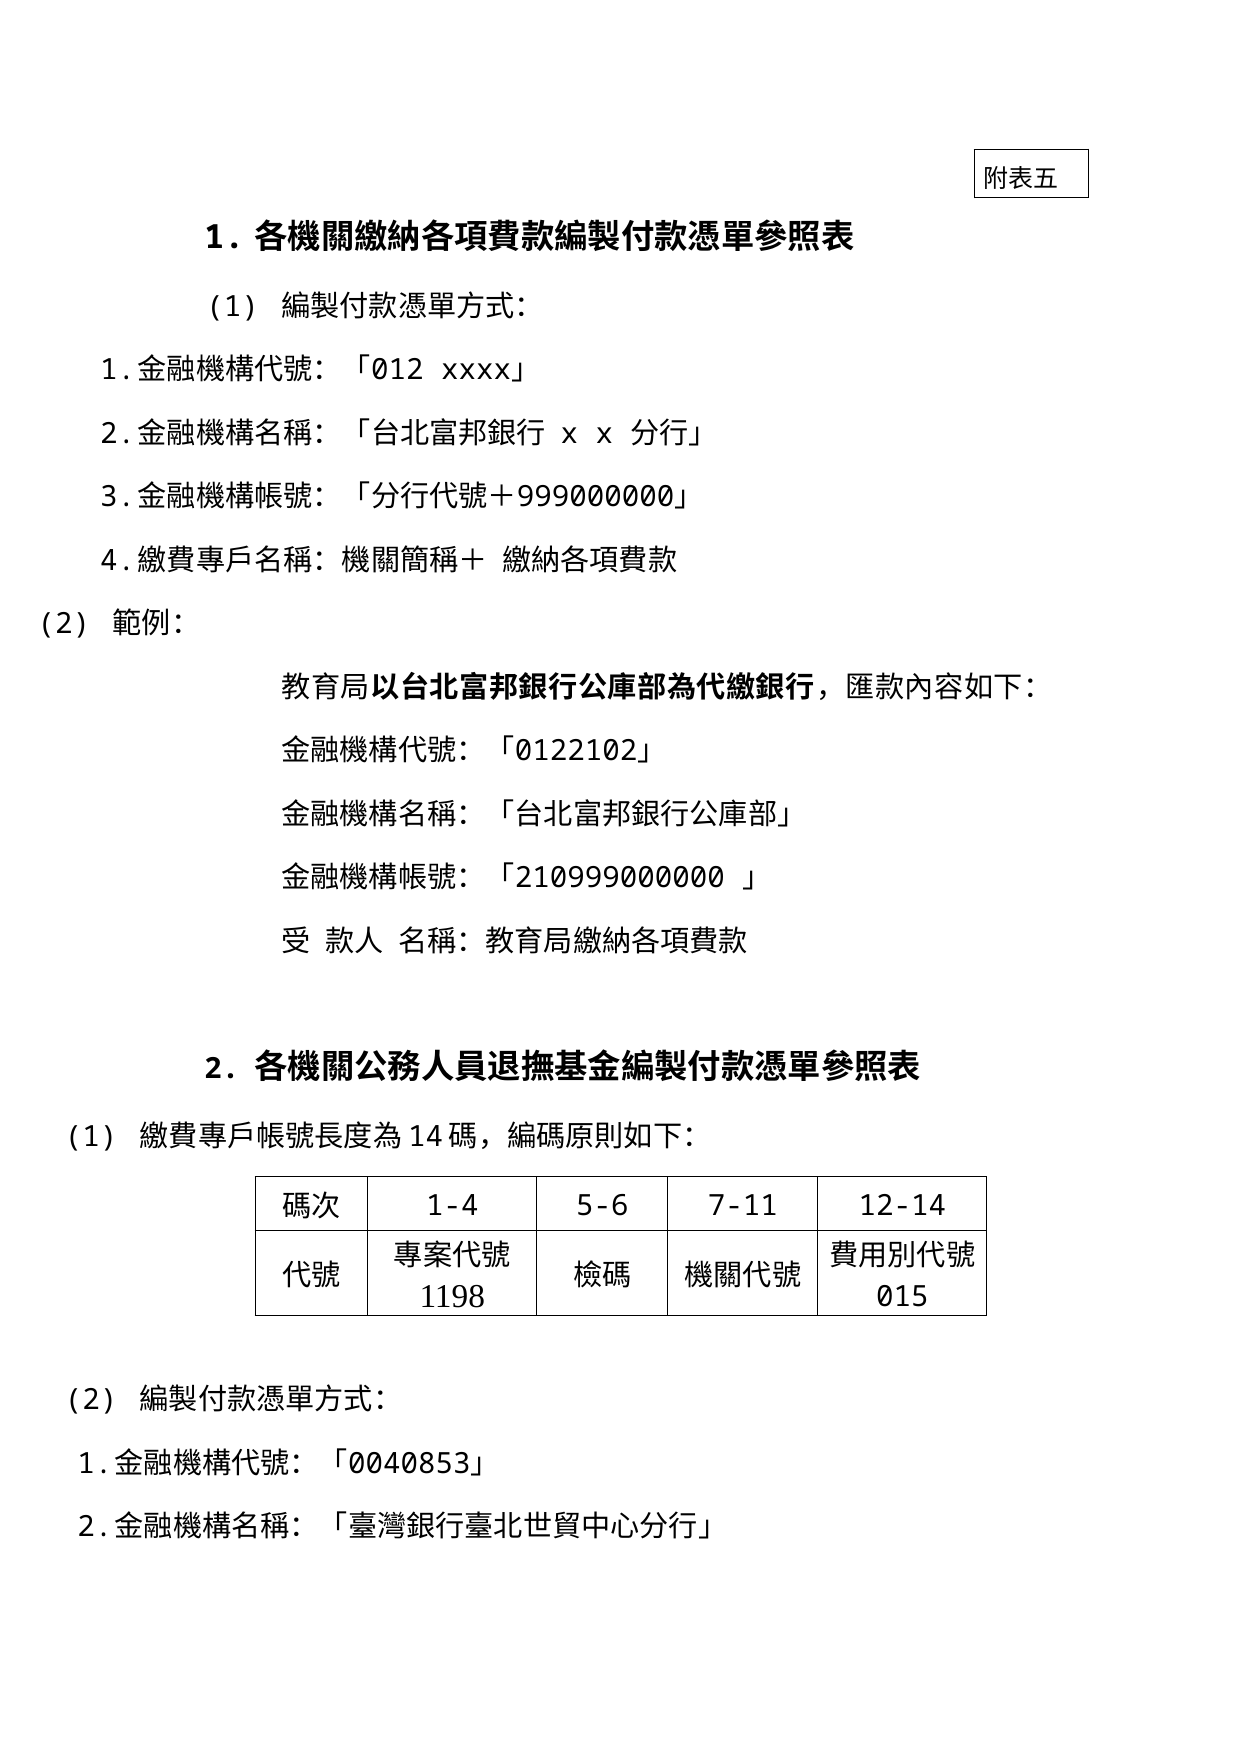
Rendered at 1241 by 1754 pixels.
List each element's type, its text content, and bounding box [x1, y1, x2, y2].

table_header 碼次 [256, 1177, 367, 1230]
table_header 5-6 [537, 1177, 667, 1230]
table_header 12-14 [818, 1177, 986, 1230]
table_cell 代號 [256, 1231, 367, 1315]
text 金融機構名稱：「台北富邦銀行公庫部」 [262, 790, 1053, 833]
text 附表五 [983, 158, 1079, 188]
table_cell 專案代號 1198 [368, 1231, 536, 1315]
list 繳費專戶名稱：機關簡稱＋ 繳納各項費款 [100, 536, 1053, 579]
list 各機關繳納各項費款編製付款憑單參照表 [204, 209, 1053, 258]
text 教育局以台北富邦銀行公庫部為代繳銀行，匯款內容如下： 金融機構代號：「0122102」 [281, 663, 1053, 769]
table_header 1-4 [368, 1177, 536, 1230]
table_cell 檢碼 [537, 1231, 667, 1315]
list 各機關公務人員退撫基金編製付款憑單參照表 [204, 1040, 1053, 1088]
text 受 款人 名稱：教育局繳納各項費款 [262, 917, 1053, 959]
list 金融機構帳號：「分行代號＋999000000」 [100, 473, 1053, 515]
list 金融機構代號：「0040853」 [77, 1439, 1053, 1482]
list 繳費專戶帳號長度為14碼，編碼原則如下： [64, 1112, 1053, 1155]
list 金融機構名稱：「台北富邦銀行 x x 分行」 [100, 409, 1053, 452]
table_cell 費用別代號 015 [818, 1231, 986, 1315]
table_header 7-11 [668, 1177, 817, 1230]
list 金融機構名稱：「臺灣銀行臺北世貿中心分行」 [77, 1503, 1053, 1545]
list 範例： [37, 600, 1053, 642]
table_cell 機關代號 [668, 1231, 817, 1315]
list 編製付款憑單方式： [64, 1376, 1053, 1418]
text 金融機構帳號：「210999000000 」 [262, 854, 1053, 896]
list 編製付款憑單方式： [206, 282, 1053, 324]
list 金融機構代號：「012 xxxx」 [100, 346, 1053, 388]
